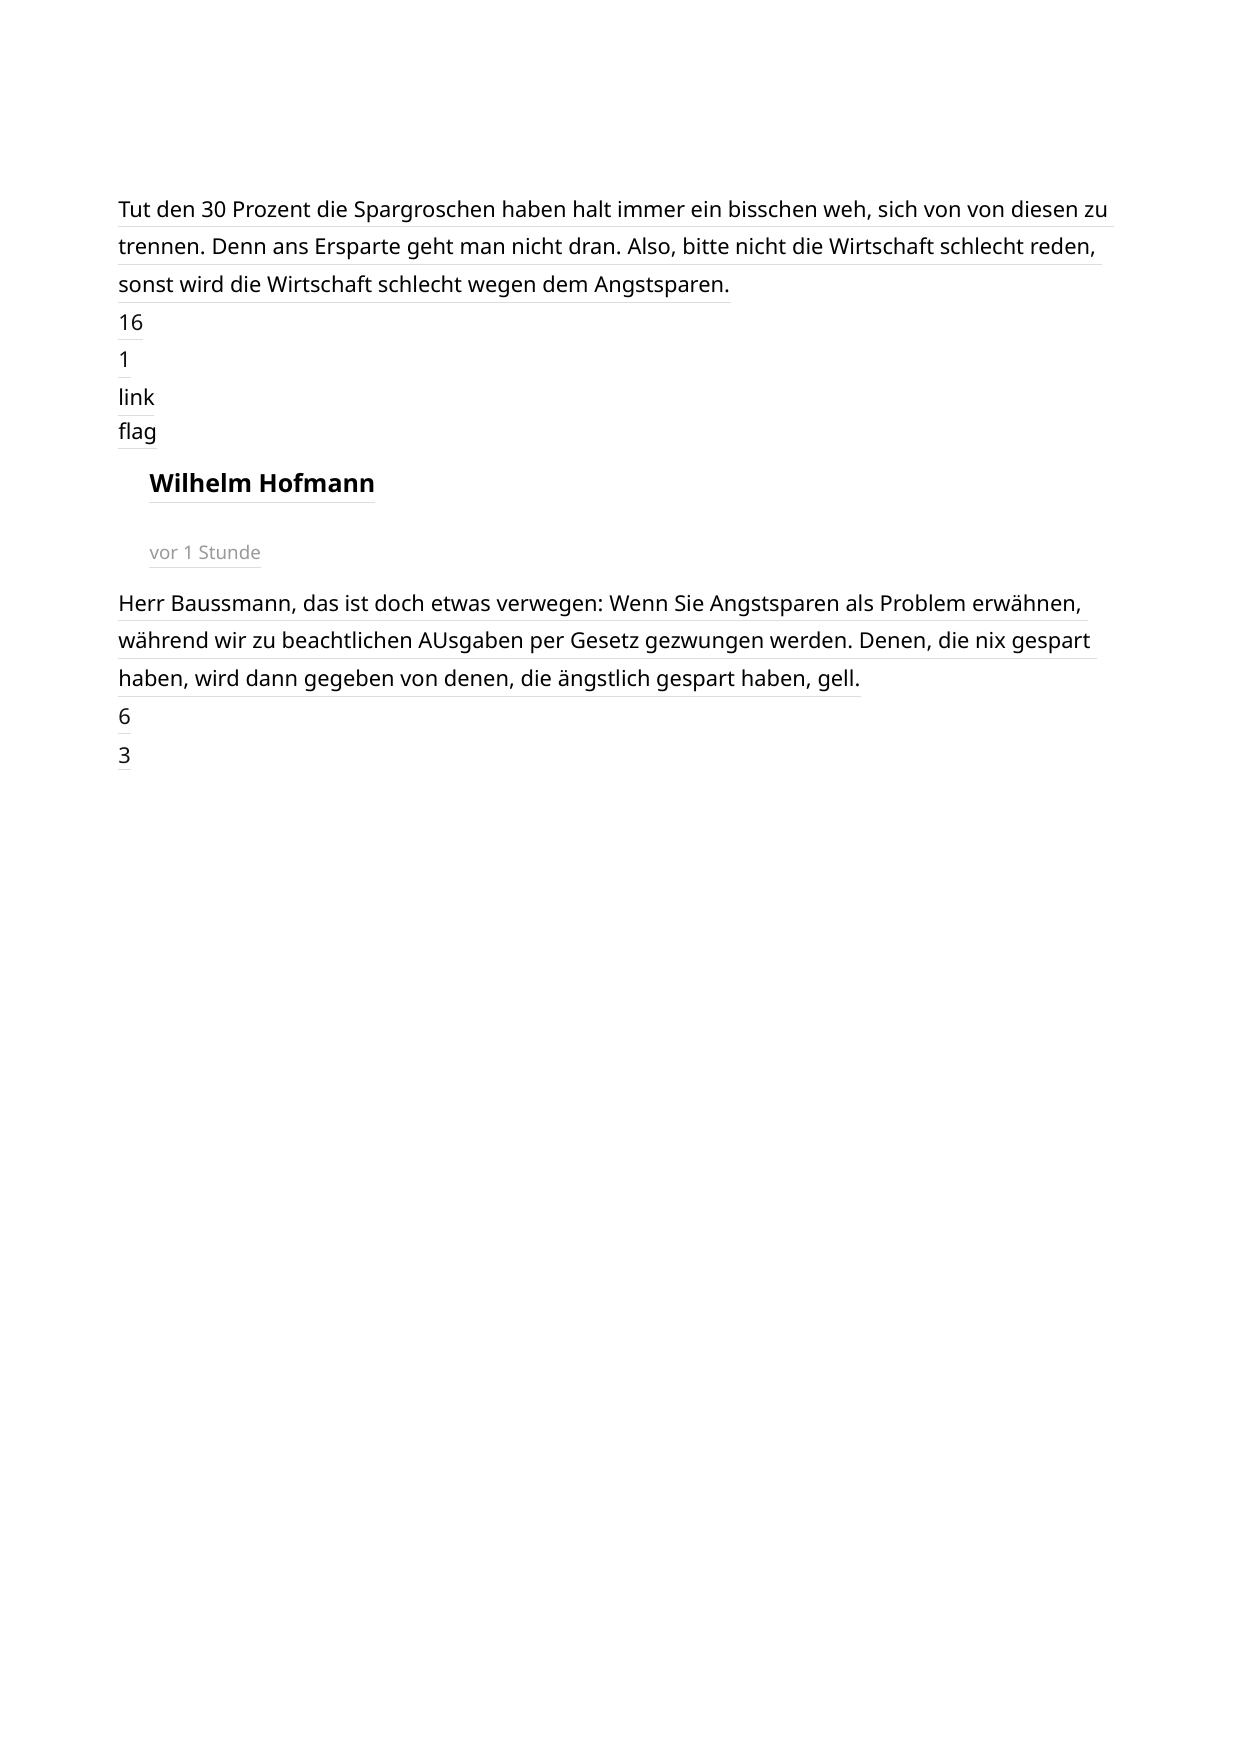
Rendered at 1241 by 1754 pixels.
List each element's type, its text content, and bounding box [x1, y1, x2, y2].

text Tut den 30 Prozent die Spargroschen haben halt immer ein bisschen weh, sich von von diesen zu trennen. Denn ans Ersparte geht man nicht dran. Also, bitte nicht die Wirtschaft schlecht reden, sonst wird die Wirtschaft schlecht wegen dem Angstsparen. [118, 118, 1122, 303]
text 1 [118, 344, 1122, 378]
text vor 1 Stunde [149, 539, 1117, 568]
text Wilhelm Hofmann [149, 465, 1122, 503]
text 16 [118, 307, 1122, 340]
text link [118, 382, 1122, 416]
text 3 [118, 738, 1122, 770]
text Herr Baussmann, das ist doch etwas verwegen: Wenn Sie Angstsparen als Problem erwähnen, während wir zu beachtlichen AUsgaben per Gesetz gezwungen werden. Denen, die nix gespart haben, wird dann gegeben von denen, die ängstlich gespart haben, gell. [118, 587, 1122, 697]
text 6 [118, 701, 1122, 734]
text flag [118, 416, 1122, 449]
